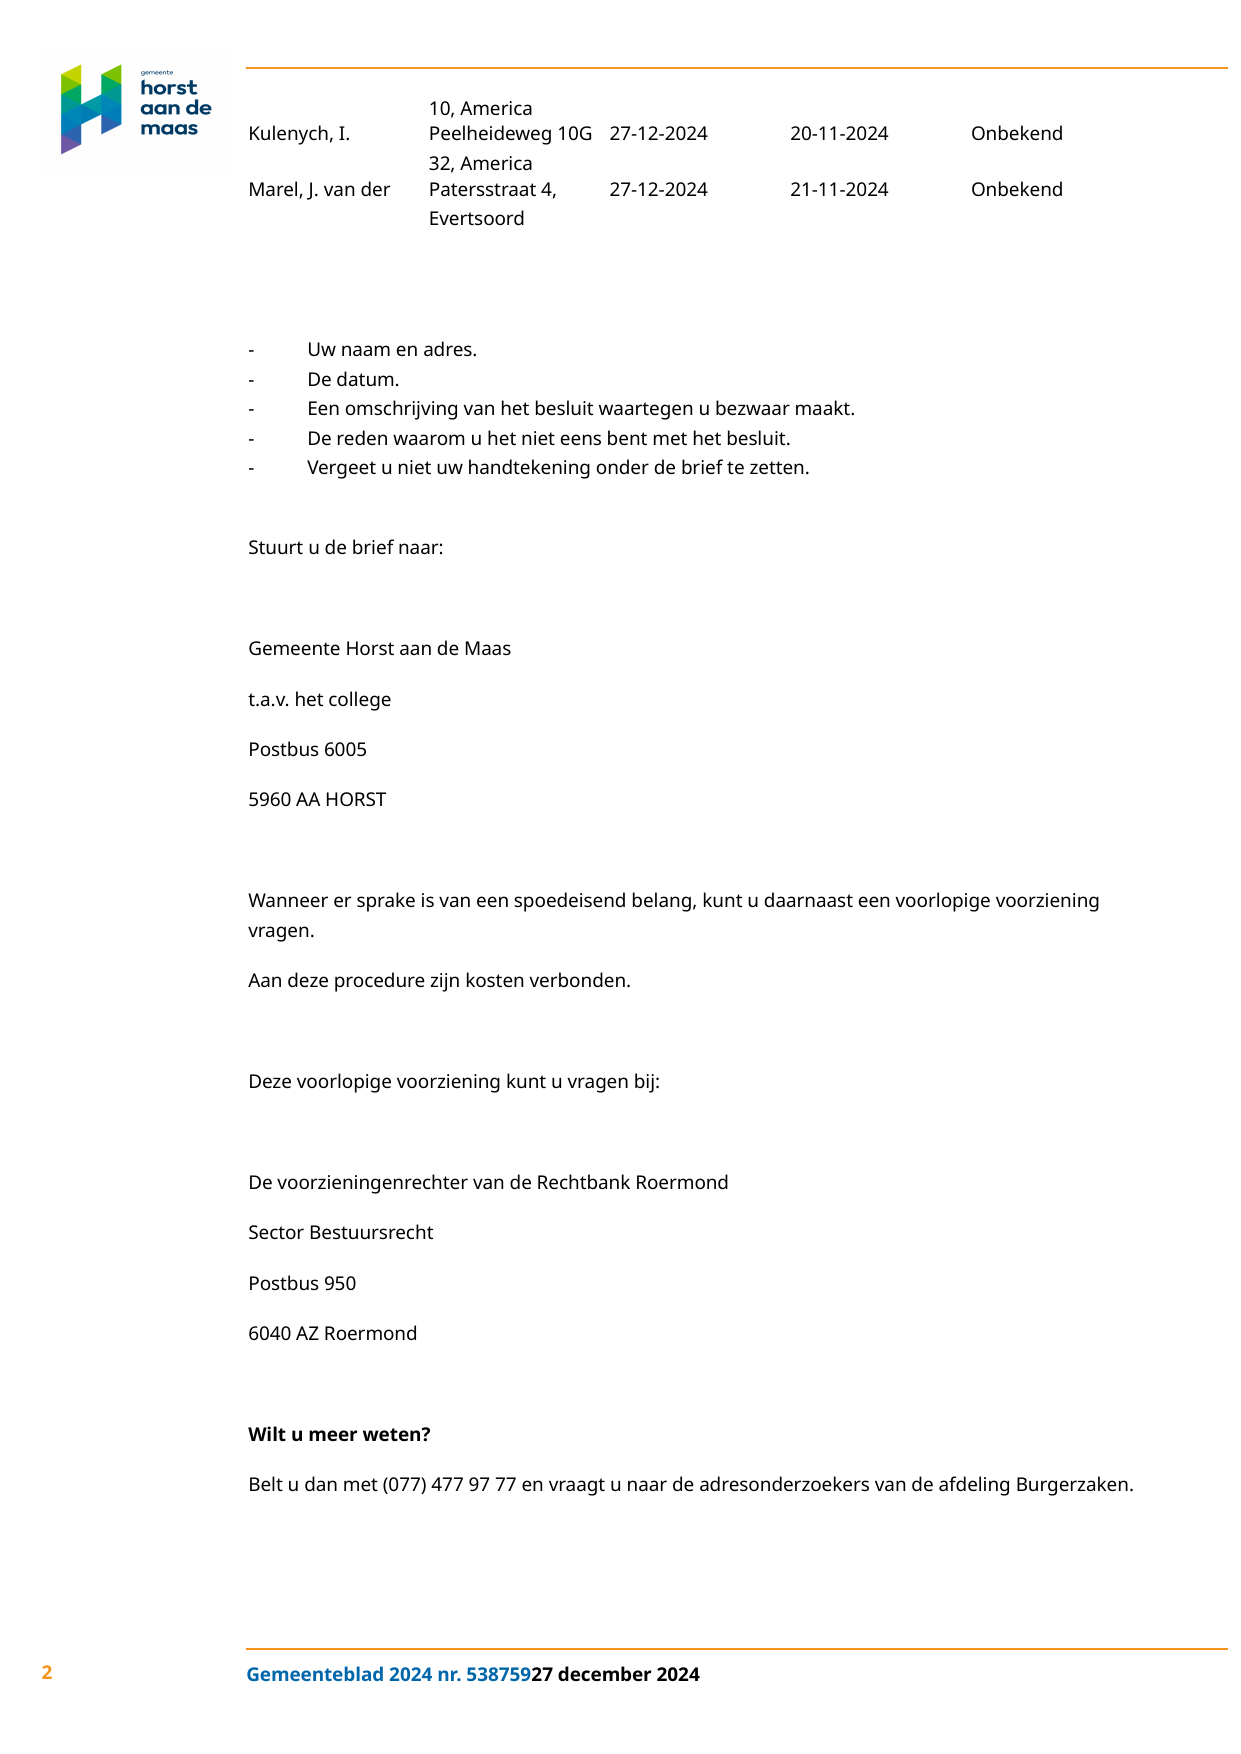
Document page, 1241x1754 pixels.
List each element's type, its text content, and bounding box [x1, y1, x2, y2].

text 5960 AA HORST [248, 787, 1152, 812]
table_cell Patersstraat 4, Evertsoord [429, 176, 609, 231]
list Uw naam en adres. [248, 336, 1152, 362]
table_cell [429, 231, 609, 257]
table_cell 20-11-2024 [790, 121, 971, 176]
table_cell Peelheideweg 10G 32, America [429, 121, 609, 176]
text Deze voorlopige voorziening kunt u vragen bij: [248, 1068, 1152, 1094]
list De reden waarom u het niet eens bent met het besluit. [248, 425, 1152, 451]
table_cell [790, 95, 971, 121]
table_cell [429, 257, 609, 283]
picture [41, 47, 231, 172]
table_cell 27-12-2024 [609, 176, 790, 231]
table_cell Kulenych, I. [248, 121, 429, 176]
text Postbus 950 [248, 1270, 1152, 1296]
table_cell [790, 257, 971, 283]
table_cell [609, 231, 790, 257]
text Wilt u meer weten? [248, 1421, 1152, 1447]
table_cell [248, 257, 429, 283]
table_cell [609, 95, 790, 121]
table_cell Marel, J. van der [248, 176, 429, 231]
table_cell Onbekend [971, 121, 1152, 176]
table_cell [790, 231, 971, 257]
text De voorzieningenrechter van de Rechtbank Roermond [248, 1169, 1152, 1195]
text Stuurt u de brief naar: [248, 534, 1152, 560]
text Sector Bestuursrecht [248, 1219, 1152, 1245]
text Gemeente Horst aan de Maas [248, 635, 1152, 661]
list Een omschrijving van het besluit waartegen u bezwaar maakt. [248, 395, 1152, 421]
text Belt u dan met (077) 477 97 77 en vraagt u naar de adresonderzoekers van de afdeling Burgerzaken. [248, 1472, 1152, 1497]
text Wanneer er sprake is van een spoedeisend belang, kunt u daarnaast een voorlopige voorziening vragen. [248, 887, 1152, 943]
list Vergeet u niet uw handtekening onder de brief te zetten. [248, 454, 1152, 480]
table_cell [609, 257, 790, 283]
list De datum. [248, 366, 1152, 392]
text 6040 AZ Roermond [248, 1320, 1152, 1346]
table_cell Onbekend [971, 176, 1152, 231]
text t.a.v. het college [248, 686, 1152, 712]
table_cell 27-12-2024 [609, 121, 790, 176]
table_cell [248, 95, 429, 121]
table_cell [971, 95, 1152, 121]
table_cell [248, 231, 429, 257]
table_cell 10, America [429, 95, 609, 121]
text Postbus 6005 [248, 736, 1152, 762]
table_cell [971, 257, 1152, 283]
table_cell 21-11-2024 [790, 176, 971, 231]
text Aan deze procedure zijn kosten verbonden. [248, 967, 1152, 993]
table_cell [971, 231, 1152, 257]
